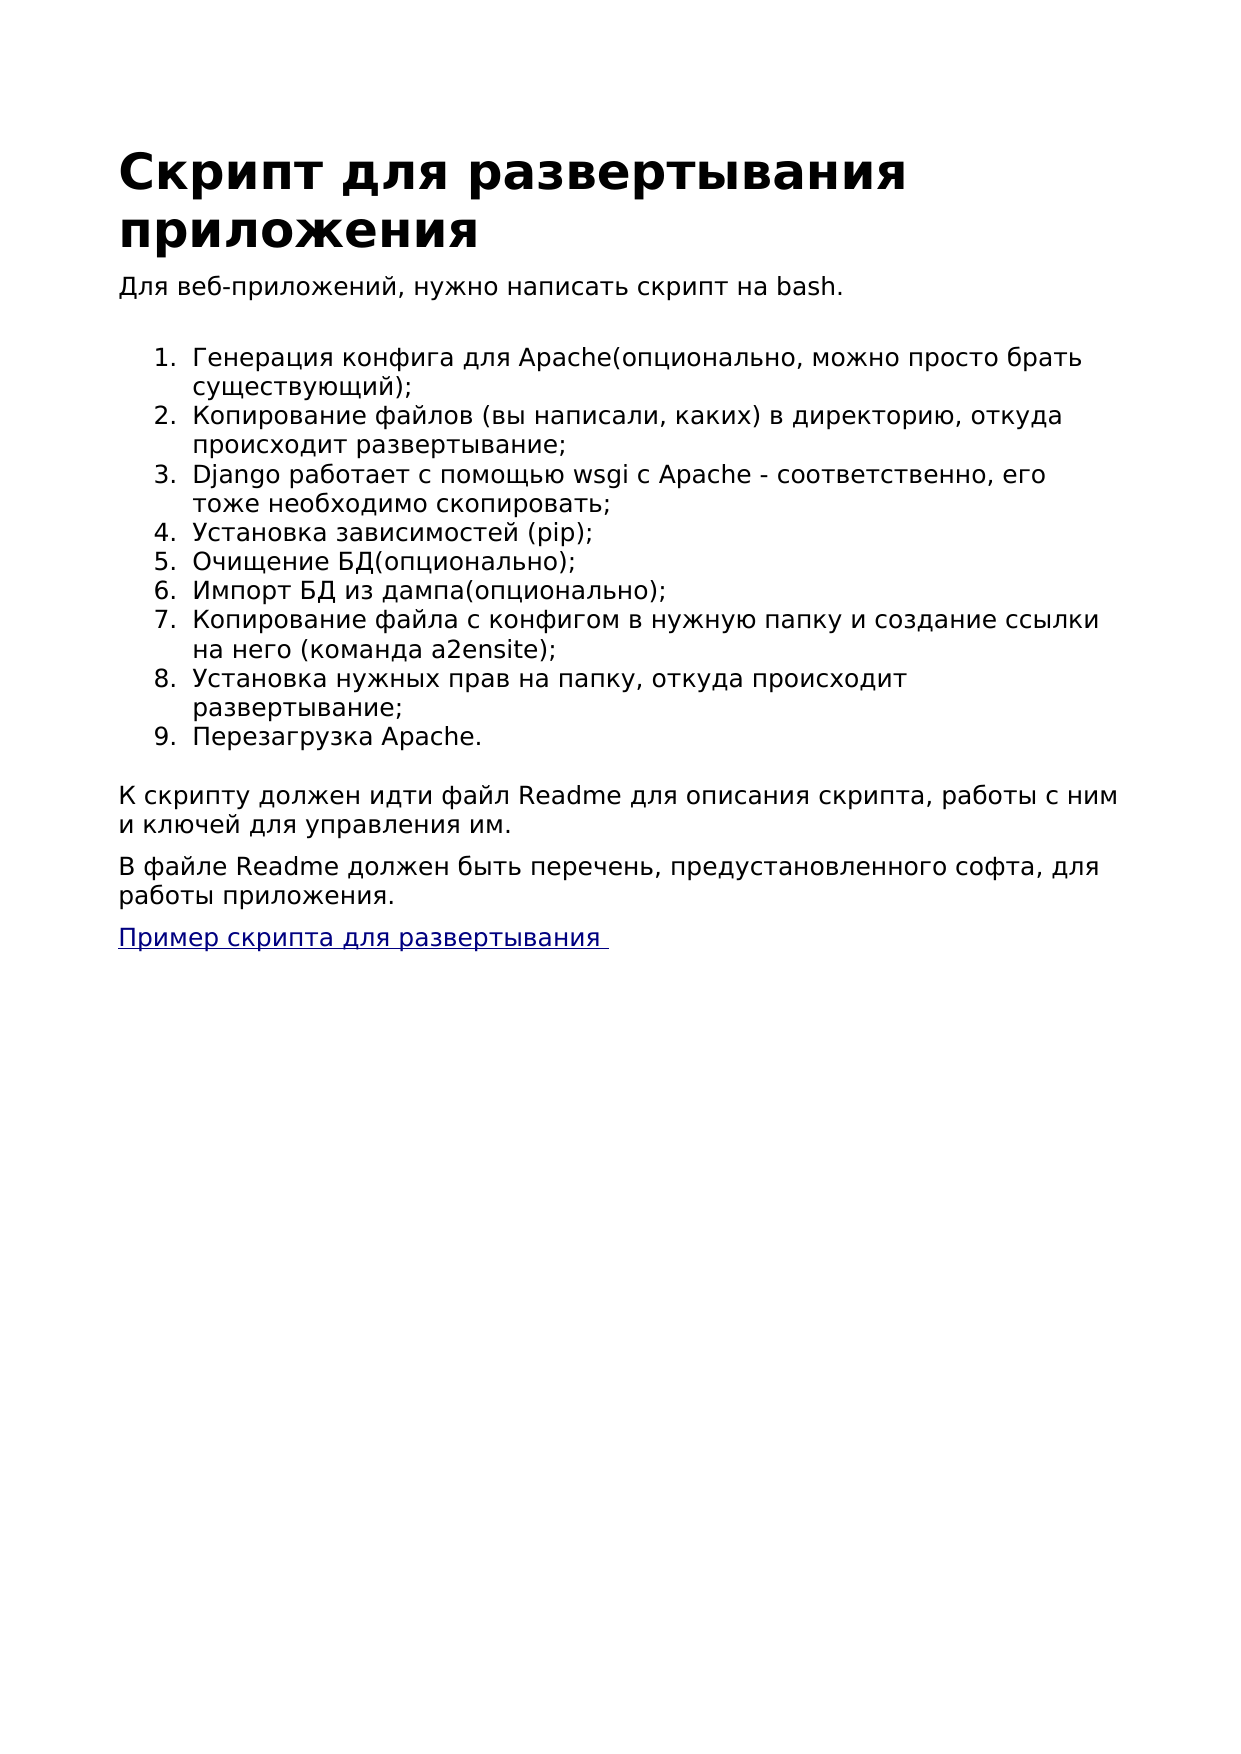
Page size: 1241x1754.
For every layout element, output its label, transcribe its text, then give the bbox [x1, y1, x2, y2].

list Копирование файла с конфигом в нужную папку и создание ссылки на него (команда a2ensite); [177, 606, 1122, 664]
text Для веб-приложений, нужно написать скрипт на bash. [118, 272, 1122, 301]
list Перезагрузка Apache. [177, 722, 1122, 752]
list Генерация конфига для Apache(опционально, можно просто брать существующий); [177, 343, 1122, 402]
subtitle Скрипт для развертывания приложения [118, 143, 1122, 259]
text Пример скрипта для развертывания [118, 923, 1122, 952]
list Копирование файлов (вы написали, каких) в директорию, откуда происходит развертывание; [177, 402, 1122, 460]
list Django работает c помощью wsgi с Apache - соответственно, его тоже необходимо скопировать; [177, 460, 1122, 518]
list Импорт БД из дампа(опционально); [177, 577, 1122, 606]
list Очищение БД(опционально); [177, 547, 1122, 577]
text К скрипту должен идти файл Readme для описания скрипта, работы с ним и ключей для управления им. [118, 781, 1122, 839]
list Установка нужных прав на папку, откуда происходит развертывание; [177, 664, 1122, 722]
text В файле Readme должен быть перечень, предустановленного софта, для работы приложения. [118, 852, 1122, 910]
list Установка зависимостей (pip); [177, 518, 1122, 547]
